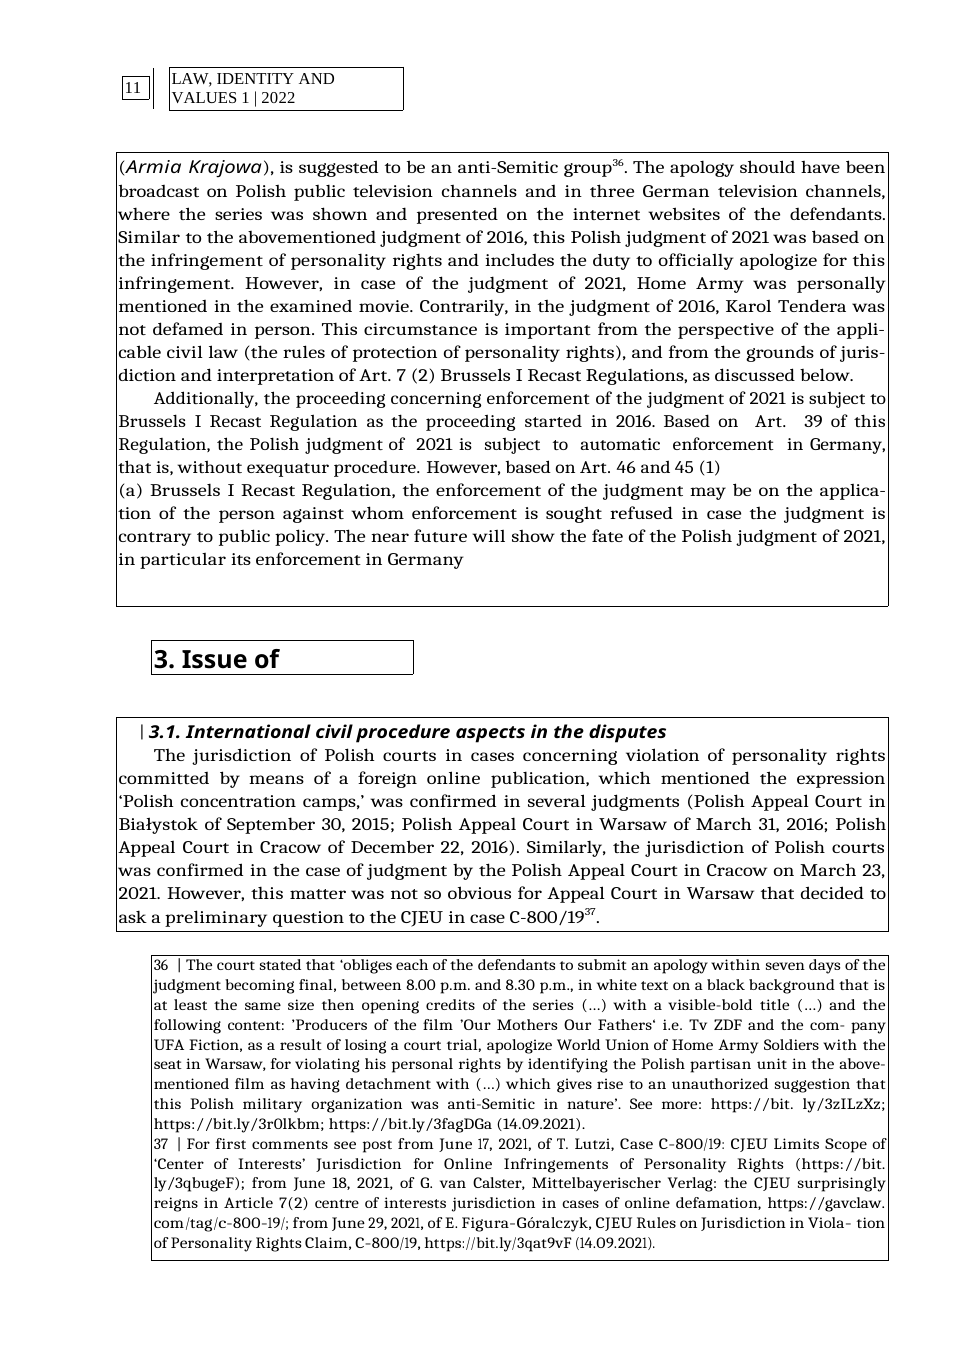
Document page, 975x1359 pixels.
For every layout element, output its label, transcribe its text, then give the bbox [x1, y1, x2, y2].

text Additionally, the proceeding concerning enforcement of the judgment of 2021 is subject to Brussels I Recast Regulation as the proceeding started in 2016. Based on Art. 39 of this Regulation, the Polish judgment of 2021 is subject to automatic enforcement in Germany, that is, without exequatur procedure. However, based on Art. 46 and 45 (1) [118, 388, 886, 478]
text The jurisdiction of Polish courts in cases concerning violation of personality rights committed by means of a foreign online publication, which mentioned the expression ‘Polish concentration camps,’ was confirmed in several judgments (Polish Appeal Court in Białystok of September 30, 2015; Polish Appeal Court in Warsaw of March 31, 2016; Polish Appeal Court in Cracow of December 22, 2016). Similarly, the jurisdiction of Polish courts was confirmed in the case of judgment by the Polish Appeal Court in Cracow on March 23, 2021. However, this matter was not so obvious for Appeal Court in Warsaw that decided to ask a preliminary question to the CJEU in case C-800/1937. [118, 745, 886, 927]
text LAW, IDENTITY AND VALUES 1 | 2022 [171, 68, 402, 107]
list | The court stated that ‘obliges each of the defendants to submit an apology within seven days of the judgment becoming final, between 8.00 p.m. and 8.30 p.m., in white text on a black background that is at least the same size then opening credits of the series (…) with a visible-bold title (…) and the following content: ’Producers of the film ’Our Mothers Our Fathers‘ i.e. Tv ZDF and the com- pany UFA Fiction, as a result of losing a court trial, apologize World Union of Home Army Soldiers with the seat in Warsaw, for violating his personal rights by identifying the Polish partisan unit in the above-mentioned film as having detachment with (…) which gives rise to an unauthorized suggestion that this Polish military organization was anti-Semitic in nature’. See more: https://bit. ly/3zILzXz; https://bit.ly/3r0lkbm; https://bit.ly/3fagDGa (14.09.2021). [153, 957, 886, 1133]
text 3. Issue of jurisdiction [154, 642, 413, 674]
text | 3.1. International civil procedure aspects in the disputes [139, 719, 888, 743]
text (a) Brussels I Recast Regulation, the enforcement of the judgment may be on the applica- tion of the person against whom enforcement is sought refused in case the judgment is contrary to public policy. The near future will show the fate of the Polish judgment of 2021, in particular its enforcement in Germany [118, 481, 886, 570]
list | For first comments see post from June 17, 2021, of T. Lutzi, Case C-800/19: CJEU Limits Scope of ‘Center of Interests’ Jurisdiction for Online Infringements of Personality Rights (https://bit. ly/3qbugeF); from June 18, 2021, of G. van Calster, Mittelbayerischer Verlag: the CJEU surprisingly reigns in Article 7(2) centre of interests jurisdiction in cases of online defamation, https://gavclaw. com/tag/c-800-19/; from June 29, 2021, of E. Figura-Góralczyk, CJEU Rules on Jurisdiction in Viola- tion of Personality Rights Claim, C-800/19, https://bit.ly/3qat9vF (14.09.2021). [153, 1135, 886, 1252]
text (Armia Krajowa), is suggested to be an anti-Semitic group36. The apology should have been broadcast on Polish public television channels and in three German television channels, where the series was shown and presented on the internet websites of the defendants. Similar to the abovementioned judgment of 2016, this Polish judgment of 2021 was based on the infringement of personality rights and includes the duty to officially apologize for this infringement. However, in case of the judgment of 2021, Home Army was personally mentioned in the examined movie. Contrarily, in the judgment of 2016, Karol Tendera was not defamed in person. This circumstance is important from the perspective of the appli- cable civil law (the rules of protection of personality rights), and from the grounds of juris- diction and interpretation of Art. 7 (2) Brussels I Recast Regulations, as discussed below. [118, 154, 886, 386]
text 114 [124, 77, 149, 99]
